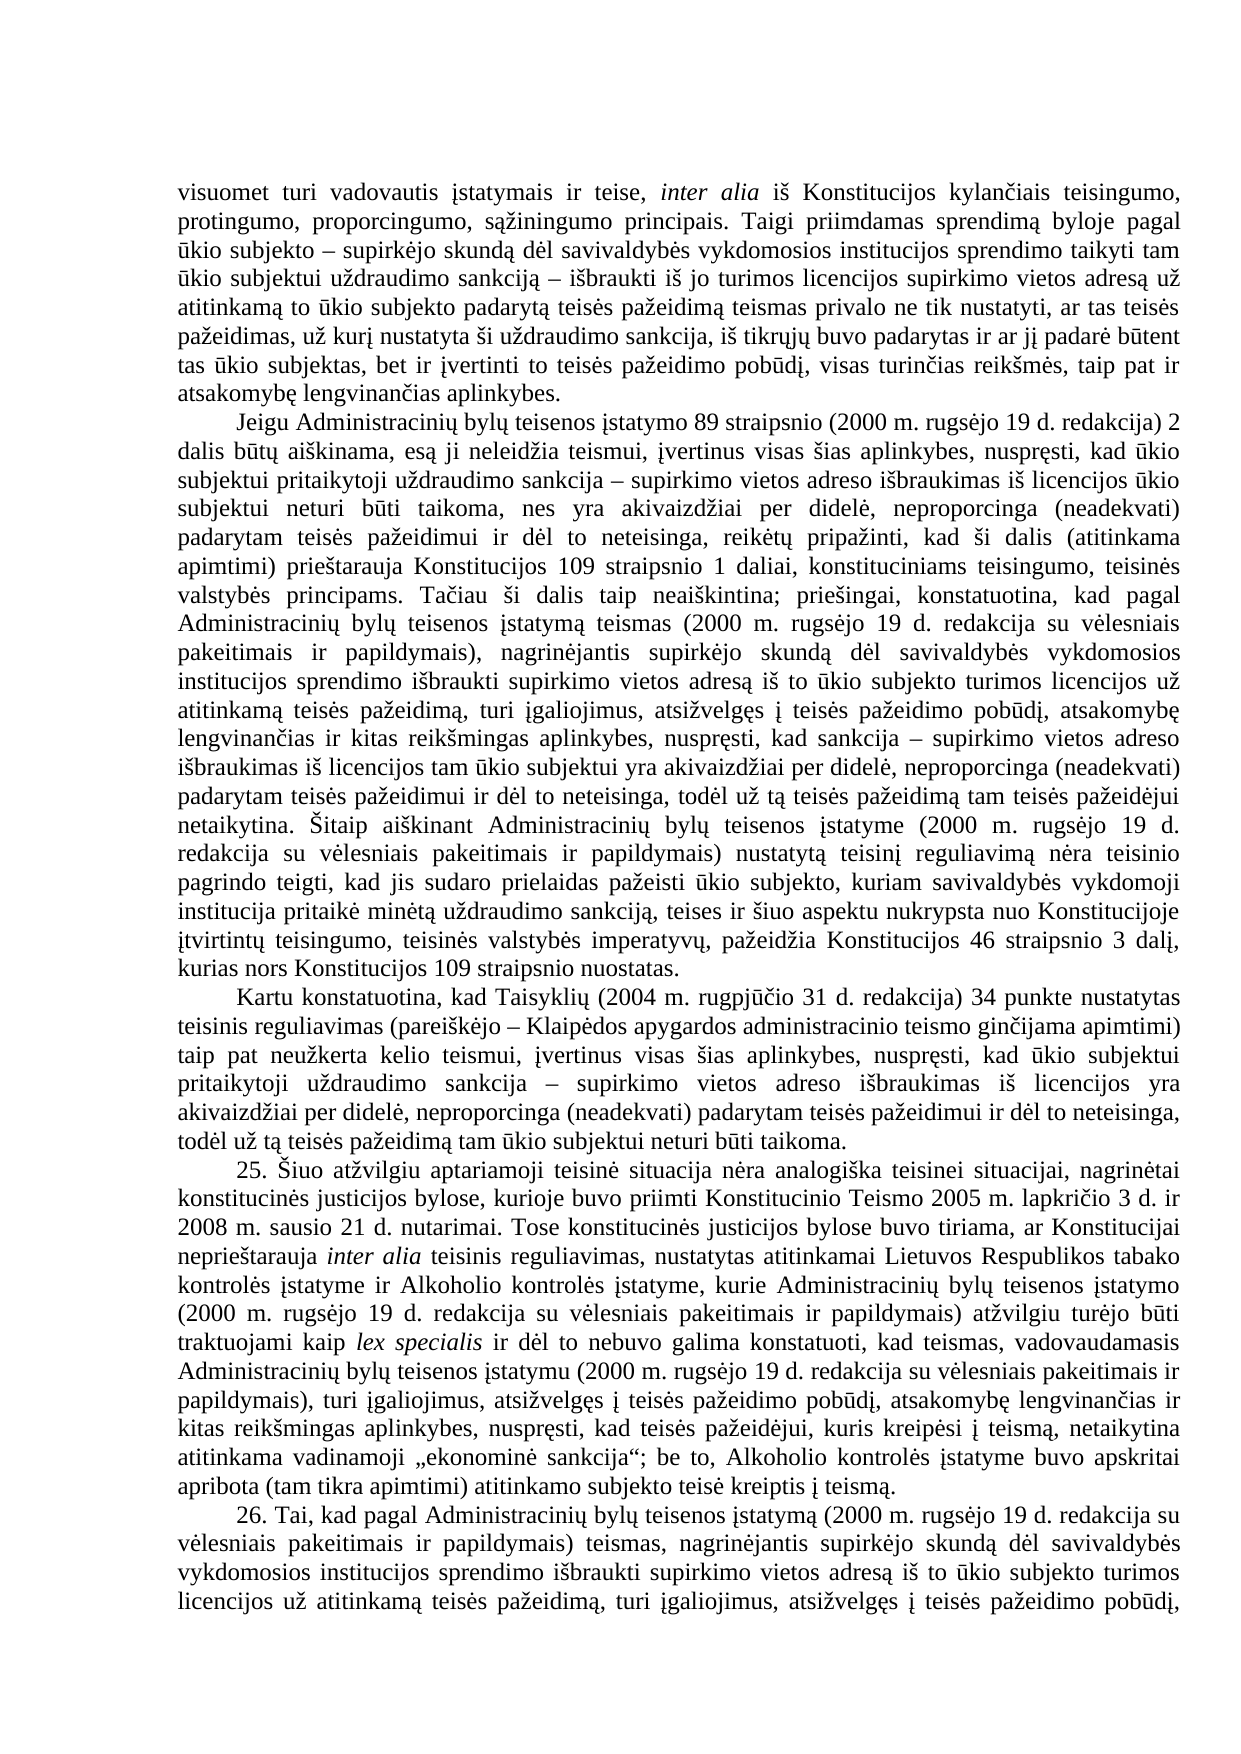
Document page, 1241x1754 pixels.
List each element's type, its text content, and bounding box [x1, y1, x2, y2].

text Jeigu Administracinių bylų teisenos įstatymo 89 straipsnio (2000 m. rugsėjo 19 d. redakcija) 2 dalis būtų aiškinama, esą ji neleidžia teismui, įvertinus visas šias aplinkybes, nuspręsti, kad ūkio subjektui pritaikytoji uždraudimo sankcija – supirkimo vietos adreso išbraukimas iš licencijos ūkio subjektui neturi būti taikoma, nes yra akivaizdžiai per didelė, neproporcinga (neadekvati) padarytam teisės pažeidimui ir dėl to neteisinga, reikėtų pripažinti, kad ši dalis (atitinkama apimtimi) prieštarauja Konstitucijos 109 straipsnio 1 daliai, konstituciniams teisingumo, teisinės valstybės principams. Tačiau ši dalis taip neaiškintina; priešingai, konstatuotina, kad pagal Administracinių bylų teisenos įstatymą teismas (2000 m. rugsėjo 19 d. redakcija su vėlesniais pakeitimais ir papildymais), nagrinėjantis supirkėjo skundą dėl savivaldybės vykdomosios institucijos sprendimo išbraukti supirkimo vietos adresą iš to ūkio subjekto turimos licencijos už atitinkamą teisės pažeidimą, turi įgaliojimus, atsižvelgęs į teisės pažeidimo pobūdį, atsakomybę lengvinančias ir kitas reikšmingas aplinkybes, nuspręsti, kad sankcija – supirkimo vietos adreso išbraukimas iš licencijos tam ūkio subjektui yra akivaizdžiai per didelė, neproporcinga (neadekvati) padarytam teisės pažeidimui ir dėl to neteisinga, todėl už tą teisės pažeidimą tam teisės pažeidėjui netaikytina. Šitaip aiškinant Administracinių bylų teisenos įstatyme (2000 m. rugsėjo 19 d. redakcija su vėlesniais pakeitimais ir papildymais) nustatytą teisinį reguliavimą nėra teisinio pagrindo teigti, kad jis sudaro prielaidas pažeisti ūkio subjekto, kuriam savivaldybės vykdomoji institucija pritaikė minėtą uždraudimo sankciją, teises ir šiuo aspektu nukrypsta nuo Konstitucijoje įtvirtintų teisingumo, teisinės valstybės imperatyvų, pažeidžia Konstitucijos 46 straipsnio 3 dalį, kurias nors Konstitucijos 109 straipsnio nuostatas. [177, 407, 1181, 982]
text Kartu konstatuotina, kad Taisyklių (2004 m. rugpjūčio 31 d. redakcija) 34 punkte nustatytas teisinis reguliavimas (pareiškėjo – Klaipėdos apygardos administracinio teismo ginčijama apimtimi) taip pat neužkerta kelio teismui, įvertinus visas šias aplinkybes, nuspręsti, kad ūkio subjektui pritaikytoji uždraudimo sankcija – supirkimo vietos adreso išbraukimas iš licencijos yra akivaizdžiai per didelė, neproporcinga (neadekvati) padarytam teisės pažeidimui ir dėl to neteisinga, todėl už tą teisės pažeidimą tam ūkio subjektui neturi būti taikoma. [177, 982, 1181, 1155]
text 26. Tai, kad pagal Administracinių bylų teisenos įstatymą (2000 m. rugsėjo 19 d. redakcija su vėlesniais pakeitimais ir papildymais) teismas, nagrinėjantis supirkėjo skundą dėl savivaldybės vykdomosios institucijos sprendimo išbraukti supirkimo vietos adresą iš to ūkio subjekto turimos licencijos už atitinkamą teisės pažeidimą, turi įgaliojimus, atsižvelgęs į teisės pažeidimo pobūdį, [177, 1500, 1181, 1615]
text visuomet turi vadovautis įstatymais ir teise, inter alia iš Konstitucijos kylančiais teisingumo, protingumo, proporcingumo, sąžiningumo principais. Taigi priimdamas sprendimą byloje pagal ūkio subjekto – supirkėjo skundą dėl savivaldybės vykdomosios institucijos sprendimo taikyti tam ūkio subjektui uždraudimo sankciją – išbraukti iš jo turimos licencijos supirkimo vietos adresą už atitinkamą to ūkio subjekto padarytą teisės pažeidimą teismas privalo ne tik nustatyti, ar tas teisės pažeidimas, už kurį nustatyta ši uždraudimo sankcija, iš tikrųjų buvo padarytas ir ar jį padarė būtent tas ūkio subjektas, bet ir įvertinti to teisės pažeidimo pobūdį, visas turinčias reikšmės, taip pat ir atsakomybę lengvinančias aplinkybes. [177, 177, 1181, 407]
text 25. Šiuo atžvilgiu aptariamoji teisinė situacija nėra analogiška teisinei situacijai, nagrinėtai konstitucinės justicijos bylose, kurioje buvo priimti Konstitucinio Teismo 2005 m. lapkričio 3 d. ir 2008 m. sausio 21 d. nutarimai. Tose konstitucinės justicijos bylose buvo tiriama, ar Konstitucijai neprieštarauja inter alia teisinis reguliavimas, nustatytas atitinkamai Lietuvos Respublikos tabako kontrolės įstatyme ir Alkoholio kontrolės įstatyme, kurie Administracinių bylų teisenos įstatymo (2000 m. rugsėjo 19 d. redakcija su vėlesniais pakeitimais ir papildymais) atžvilgiu turėjo būti traktuojami kaip lex specialis ir dėl to nebuvo galima konstatuoti, kad teismas, vadovaudamasis Administracinių bylų teisenos įstatymu (2000 m. rugsėjo 19 d. redakcija su vėlesniais pakeitimais ir papildymais), turi įgaliojimus, atsižvelgęs į teisės pažeidimo pobūdį, atsakomybę lengvinančias ir kitas reikšmingas aplinkybes, nuspręsti, kad teisės pažeidėjui, kuris kreipėsi į teismą, netaikytina atitinkama vadinamoji „ekonominė sankcija“; be to, Alkoholio kontrolės įstatyme buvo apskritai apribota (tam tikra apimtimi) atitinkamo subjekto teisė kreiptis į teismą. [177, 1155, 1181, 1500]
